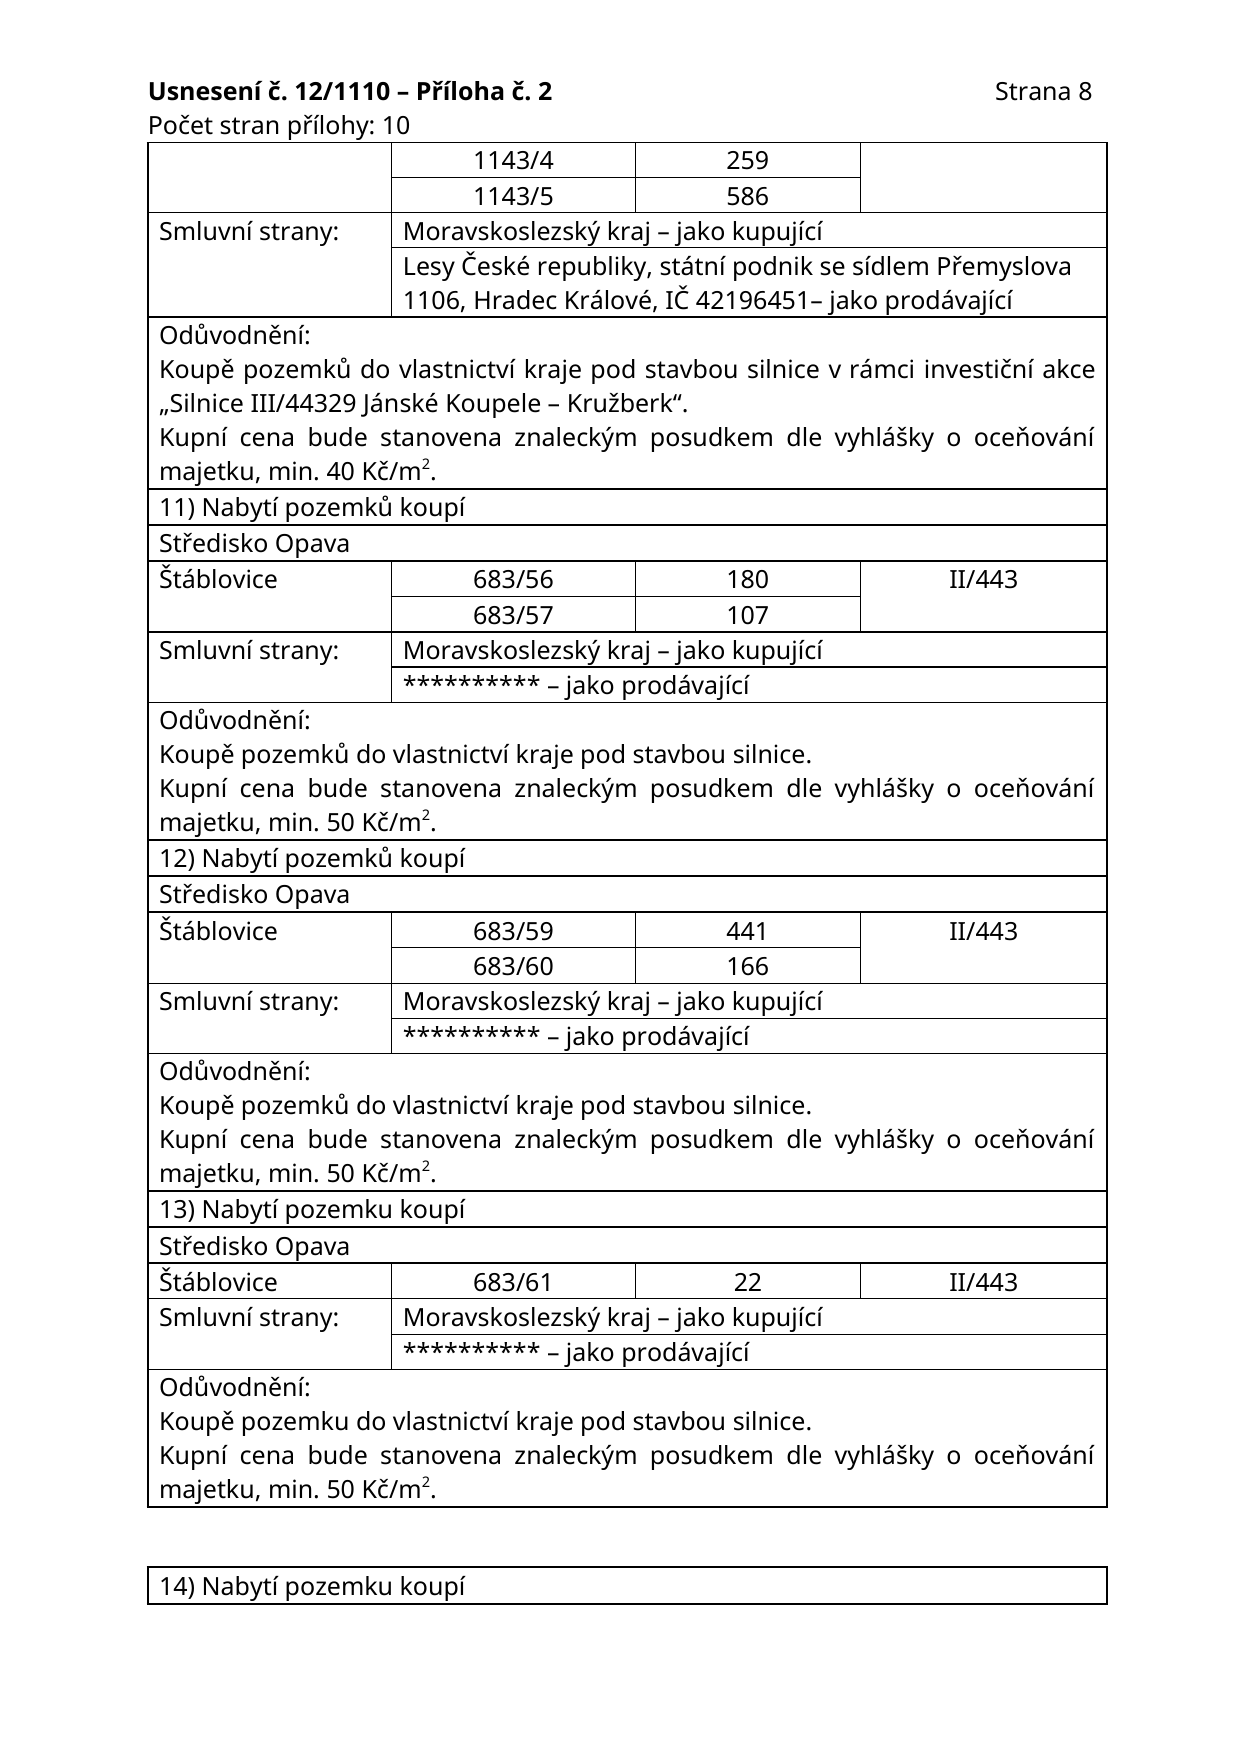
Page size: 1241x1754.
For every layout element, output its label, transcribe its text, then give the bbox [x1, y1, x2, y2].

table_header 14) Nabytí pozemku koupí [149, 1568, 1106, 1602]
table_cell 441 [636, 913, 860, 947]
table_cell 259 [636, 143, 860, 177]
table_cell 683/59 [392, 913, 635, 947]
table_cell Středisko Opava [149, 526, 1106, 560]
table_cell 683/60 [392, 948, 635, 982]
table_cell 12) Nabytí pozemků koupí [149, 841, 1106, 875]
table_cell 683/61 [392, 1264, 635, 1298]
table_cell Štáblovice [149, 562, 391, 631]
table_cell Odůvodnění: Koupě pozemků do vlastnictví kraje pod stavbou silnice. Kupní cena bude stanovena znaleckým posudkem dle vyhlášky o oceňování majetku, min. 50 Kč/m2. [149, 1054, 1106, 1190]
table_cell II/443 [861, 562, 1106, 631]
table_cell ********** – jako prodávající [392, 1019, 1106, 1053]
table_cell Štáblovice [149, 1264, 391, 1298]
table_cell 683/56 [392, 562, 635, 596]
table_cell Moravskoslezský kraj – jako kupující [392, 213, 1106, 247]
table_cell [149, 143, 391, 212]
table_cell Středisko Opava [149, 877, 1106, 911]
table_cell II/443 [861, 913, 1106, 982]
table_cell 683/57 [392, 597, 635, 631]
table_cell 1143/5 [392, 178, 635, 212]
table_cell [861, 143, 1106, 212]
table_cell ********** – jako prodávající [392, 668, 1106, 702]
table_cell Odůvodnění: Koupě pozemků do vlastnictví kraje pod stavbou silnice. Kupní cena bude stanovena znaleckým posudkem dle vyhlášky o oceňování majetku, min. 50 Kč/m2. [149, 703, 1106, 839]
table_cell II/443 [861, 1264, 1106, 1298]
table_cell 1143/4 [392, 143, 635, 177]
table_cell Odůvodnění: Koupě pozemků do vlastnictví kraje pod stavbou silnice v rámci investiční akce „Silnice III/44329 Jánské Koupele – Kružberk“. Kupní cena bude stanovena znaleckým posudkem dle vyhlášky o oceňování majetku, min. 40 Kč/m2. [149, 318, 1106, 488]
table_cell 586 [636, 178, 860, 212]
table_cell Lesy České republiky, státní podnik se sídlem Přemyslova 1106, Hradec Králové, IČ 42196451– jako prodávající [392, 248, 1106, 316]
table_cell Smluvní strany: [149, 213, 391, 316]
table_cell 22 [636, 1264, 860, 1298]
table_cell Smluvní strany: [149, 1299, 391, 1368]
table_cell Moravskoslezský kraj – jako kupující [392, 633, 1106, 666]
table_cell Odůvodnění: Koupě pozemku do vlastnictví kraje pod stavbou silnice. Kupní cena bude stanovena znaleckým posudkem dle vyhlášky o oceňování majetku, min. 50 Kč/m2. [149, 1370, 1106, 1506]
table_cell Smluvní strany: [149, 984, 391, 1053]
table_cell 166 [636, 948, 860, 982]
table_cell Smluvní strany: [149, 633, 391, 702]
table_cell Středisko Opava [149, 1228, 1106, 1262]
table_cell 11) Nabytí pozemků koupí [149, 490, 1106, 524]
table_cell Moravskoslezský kraj – jako kupující [392, 984, 1106, 1017]
table_cell Štáblovice [149, 913, 391, 982]
table_cell 180 [636, 562, 860, 596]
table_cell ********** – jako prodávající [392, 1335, 1106, 1368]
table_cell Moravskoslezský kraj – jako kupující [392, 1299, 1106, 1333]
table_cell 13) Nabytí pozemku koupí [149, 1192, 1106, 1226]
table_cell 107 [636, 597, 860, 631]
